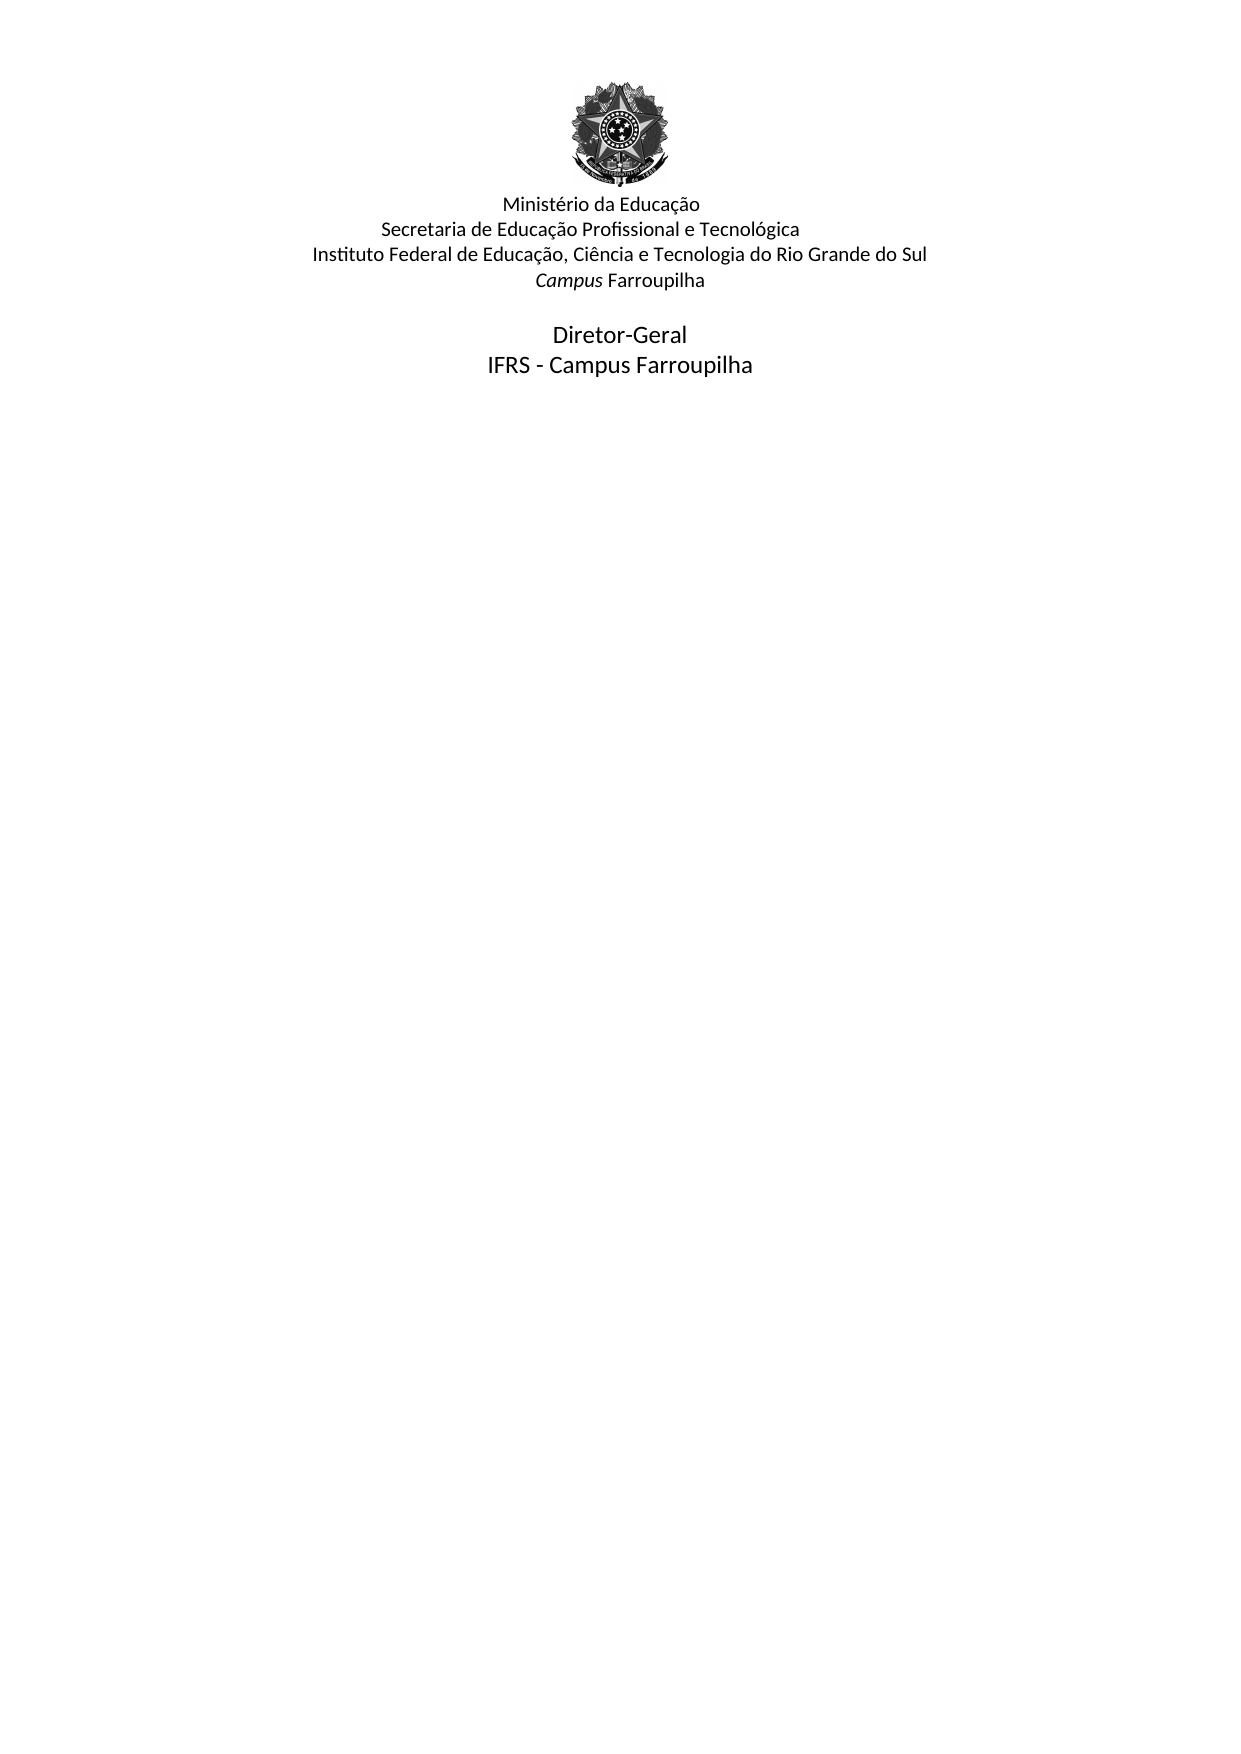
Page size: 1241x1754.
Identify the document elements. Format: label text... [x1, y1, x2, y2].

text Diretor-Geral [150, 319, 1090, 349]
picture [571, 82, 669, 187]
text IFRS - Campus Farroupilha [150, 349, 1090, 380]
